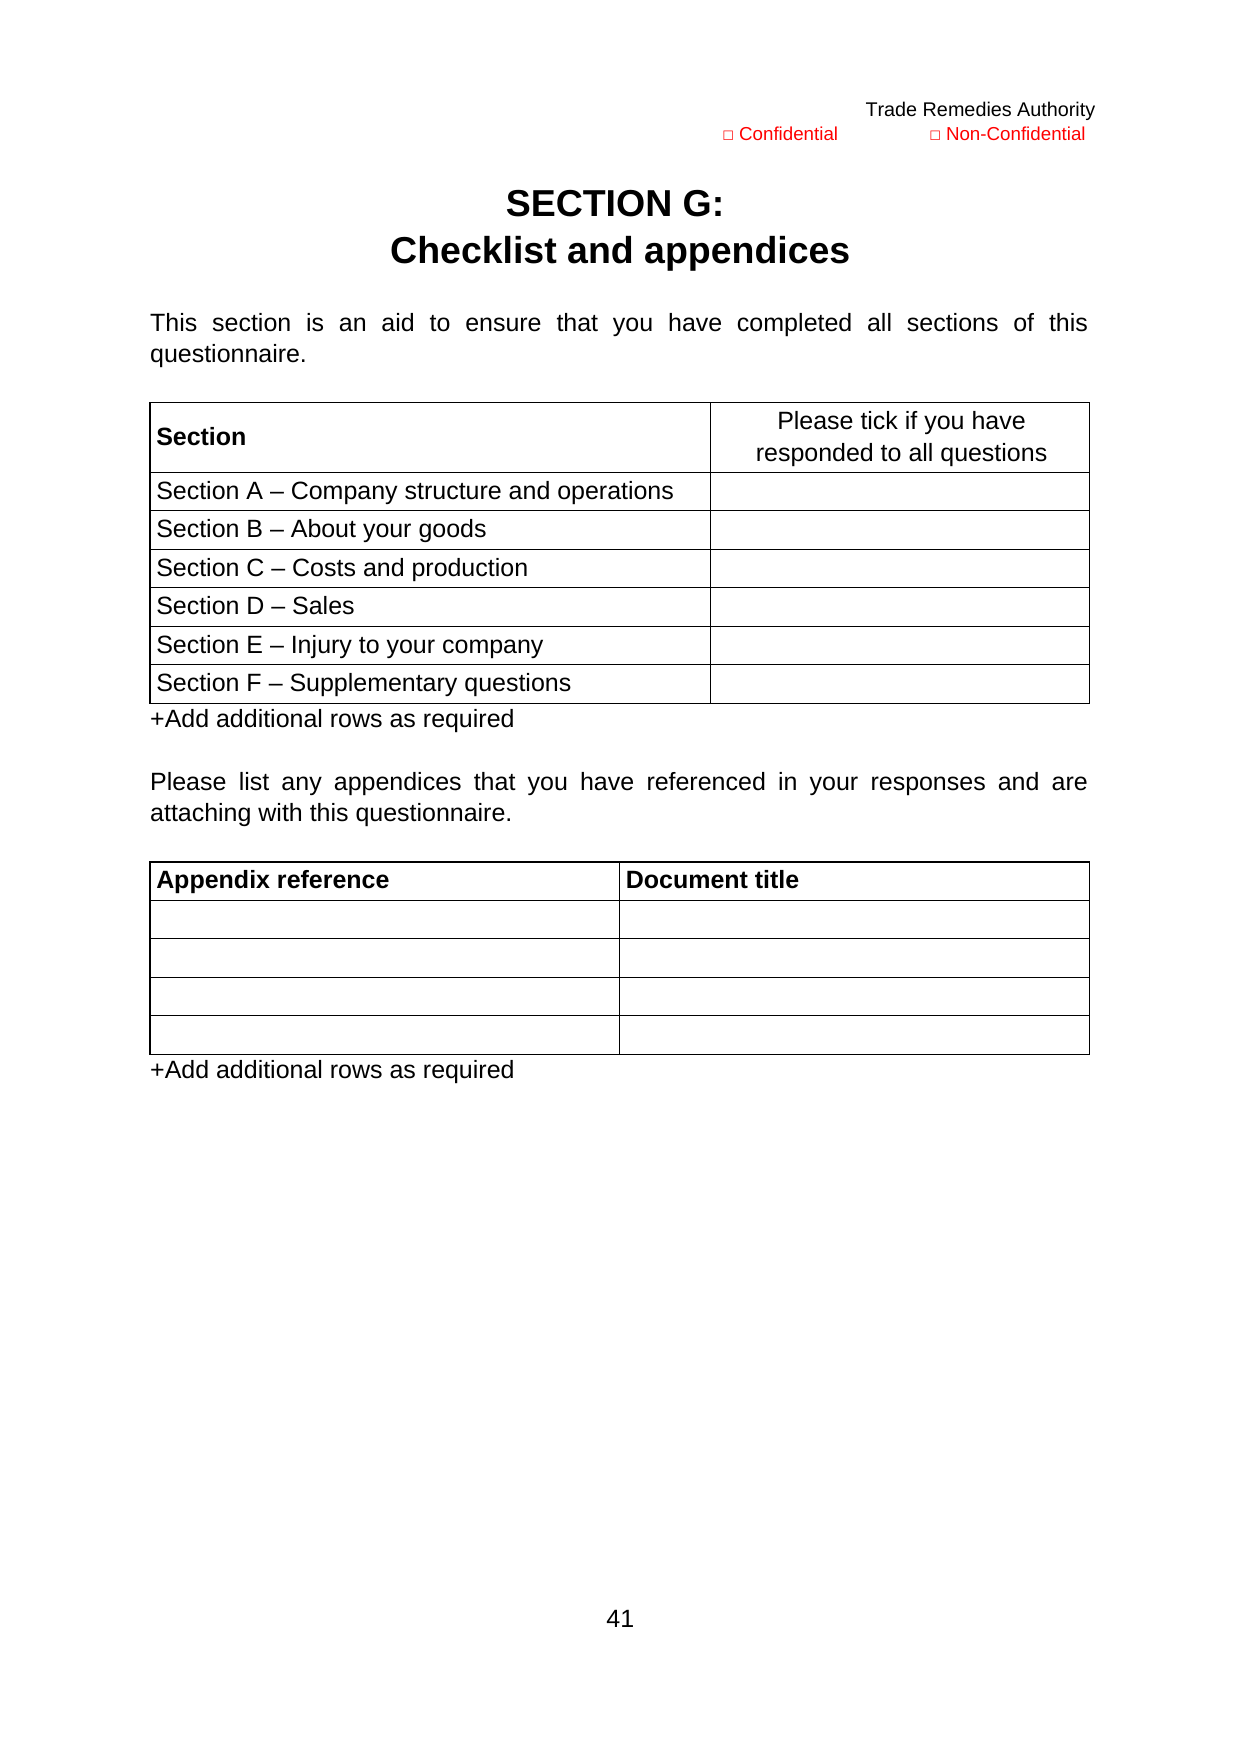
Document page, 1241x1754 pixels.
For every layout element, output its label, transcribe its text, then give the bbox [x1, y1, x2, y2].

table_header Document title [620, 863, 1089, 900]
table_cell [711, 550, 1089, 587]
table_cell [711, 627, 1089, 664]
table_cell [711, 473, 1089, 510]
table_cell [711, 665, 1089, 703]
table_cell Section A – Company structure and operations [151, 473, 710, 510]
table_cell Section C – Costs and production [151, 550, 710, 587]
text Please list any appendices that you have referenced in your responses and are attaching with this questionnaire. [150, 767, 1090, 827]
table_cell [620, 901, 1089, 938]
table_cell [711, 511, 1089, 549]
table_header Please tick if you have responded to all questions [711, 403, 1089, 472]
table_cell Section B – About your goods [151, 511, 710, 549]
text +Add additional rows as required [150, 704, 1090, 732]
table_cell [620, 978, 1089, 1015]
text This section is an aid to ensure that you have completed all sections of this questionnaire. [150, 307, 1090, 368]
table_cell [620, 939, 1089, 977]
table_cell [151, 978, 619, 1015]
table_cell [151, 901, 619, 938]
subtitle SECTION G: [150, 181, 1090, 224]
table_cell Section E – Injury to your company [151, 627, 710, 664]
text +Add additional rows as required [150, 1055, 1090, 1083]
table_cell [151, 1016, 619, 1054]
table_cell Section F – Supplementary questions [151, 665, 710, 703]
subtitle Checklist and appendices [150, 228, 1090, 272]
table_cell Section D – Sales [151, 588, 710, 626]
table_header Section [151, 403, 710, 472]
table_cell [151, 939, 619, 977]
table_cell [620, 1016, 1089, 1054]
table_header Appendix reference [151, 863, 619, 900]
table_cell [711, 588, 1089, 626]
